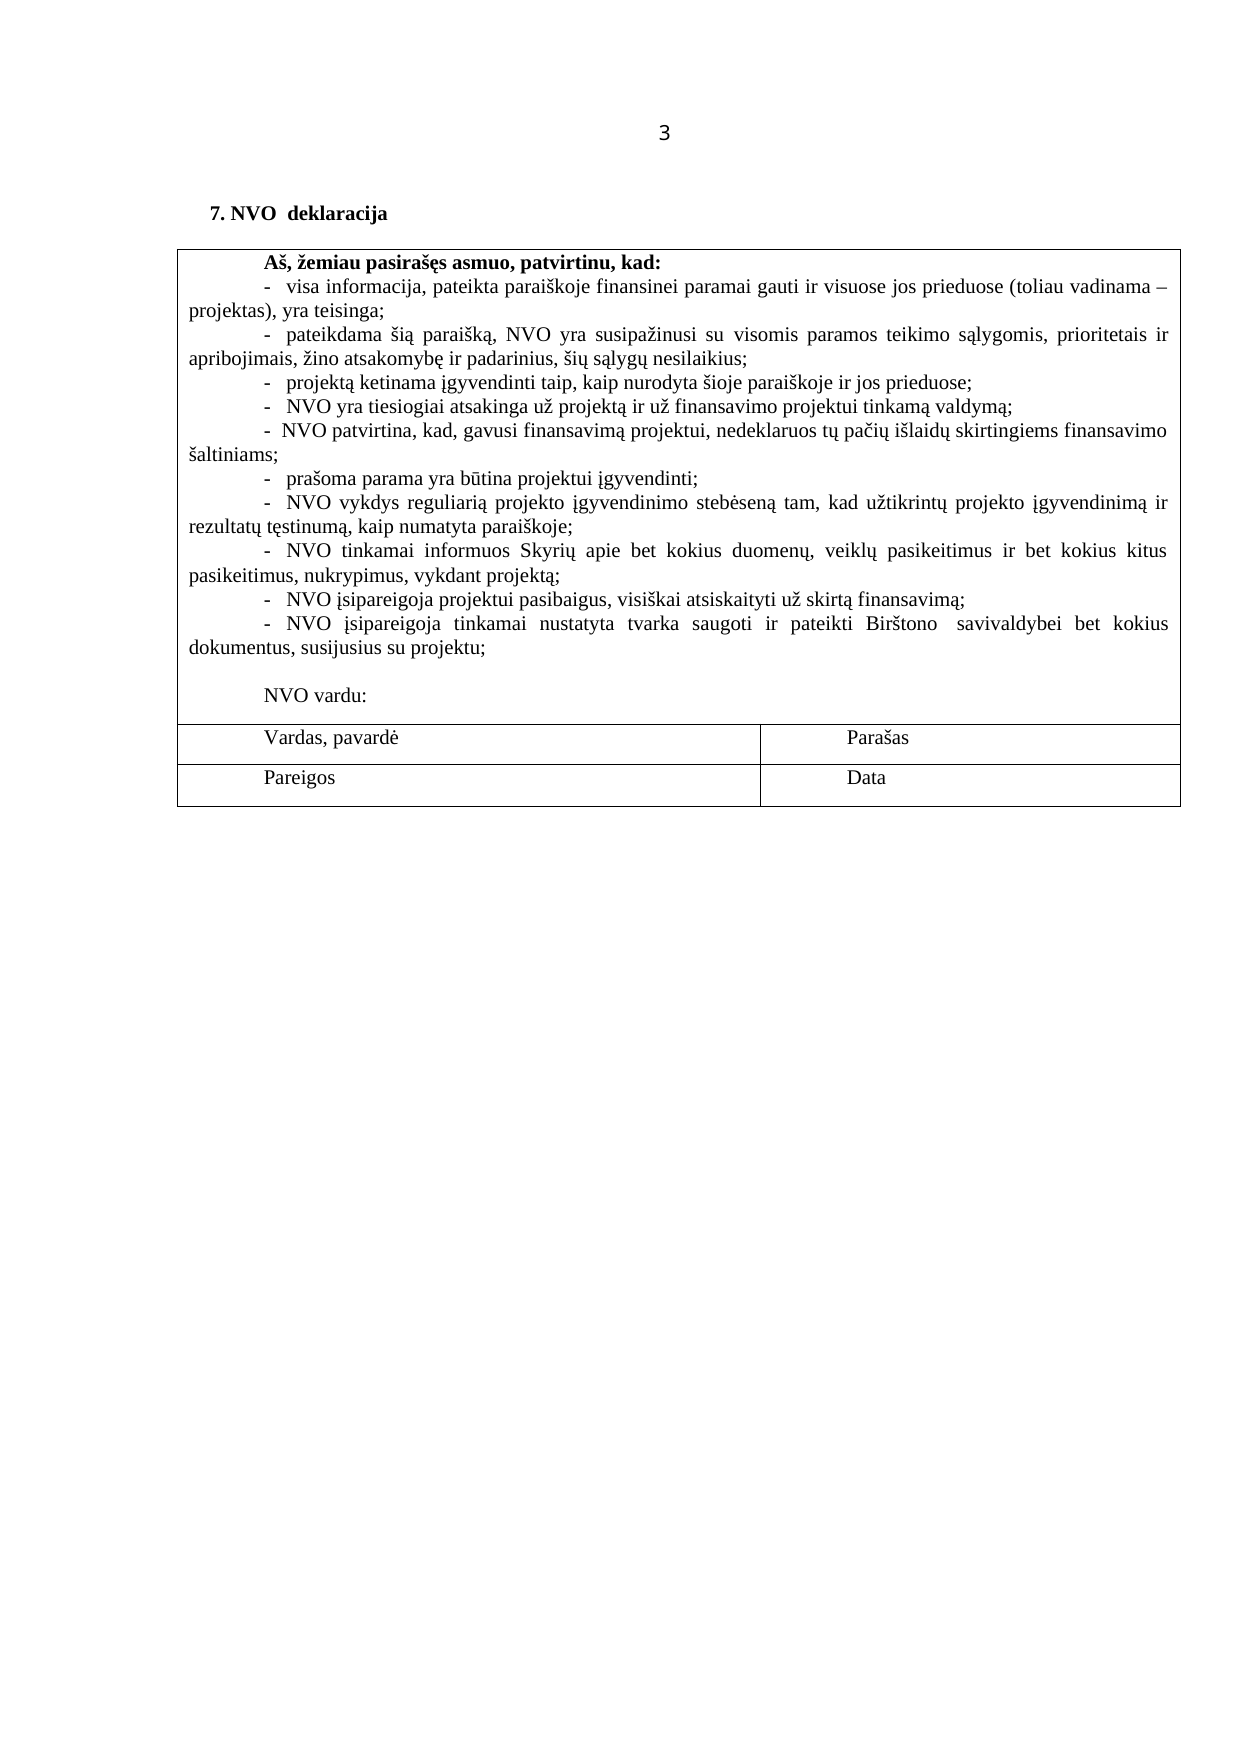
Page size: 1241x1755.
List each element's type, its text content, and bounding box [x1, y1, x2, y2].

table_cell Parašas [761, 725, 1180, 764]
table_cell Vardas, pavardė [178, 725, 760, 764]
table_cell Pareigos [178, 765, 760, 806]
table_header Aš, žemiau pasirašęs asmuo, patvirtinu, kad: - visa informacija, pateikta paraiškoje finansinei paramai gauti ir visuose jos prieduose (toliau vadinama – projektas), yra teisinga; - pateikdama šią paraišką, NVO yra susipažinusi su visomis paramos teikimo sąlygomis, prioritetais ir apribojimais, žino atsakomybę ir padarinius, šių sąlygų nesilaikius; - projektą ketinama įgyvendinti taip, kaip nurodyta šioje paraiškoje ir jos prieduose; - NVO yra tiesiogiai atsakinga už projektą ir už finansavimo projektui tinkamą valdymą; - NVO patvirtina, kad, gavusi finansavimą projektui, nedeklaruos tų pačių išlaidų skirtingiems finansavimo šaltiniams; - prašoma parama yra būtina projektui įgyvendinti; - NVO vykdys reguliarią projekto įgyvendinimo stebėseną tam, kad užtikrintų projekto įgyvendinimą ir rezultatų tęstinumą, kaip numatyta paraiškoje; - NVO tinkamai informuos Skyrių apie bet kokius duomenų, veiklų pasikeitimus ir bet kokius kitus pasikeitimus, nukrypimus, vykdant projektą; - NVO įsipareigoja projektui pasibaigus, visiškai atsiskaityti už skirtą finansavimą; - NVO įsipareigoja tinkamai nustatyta tvarka saugoti ir pateikti Birštono savivaldybei bet kokius dokumentus, susijusius su projektu; [178, 250, 1180, 683]
text 7. NVO deklaracija [177, 201, 1152, 224]
table_cell Data [761, 765, 1180, 806]
table_cell NVO vardu: [178, 683, 1180, 723]
